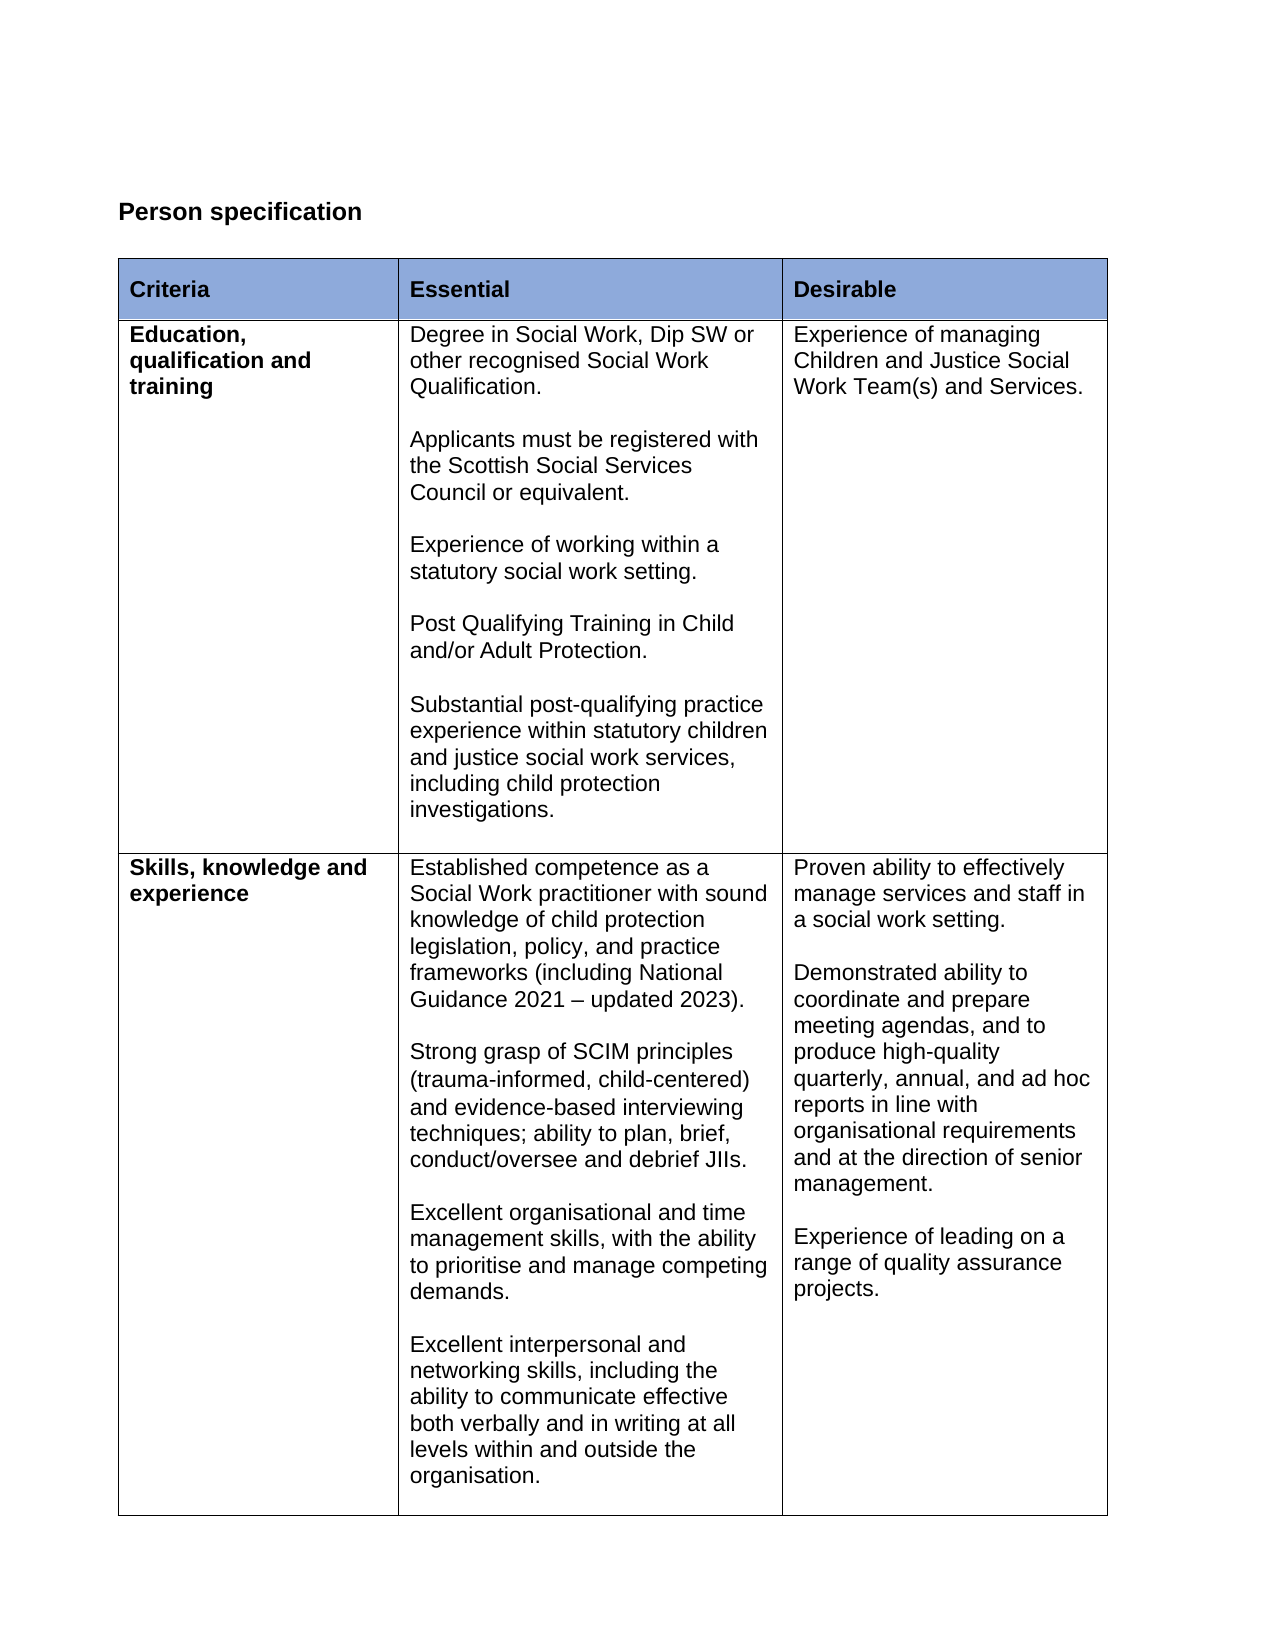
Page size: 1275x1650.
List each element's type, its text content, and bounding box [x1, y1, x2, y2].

table_cell Education, qualification and training [119, 321, 398, 853]
table_cell Proven ability to effectively manage services and staff in a social work setting. Demonstrated ability to coordinate and prepare meeting agendas, and to produce high-quality quarterly, annual, and ad hoc reports in line with organisational requirements and at the direction of senior management. Experience of leading on a range of quality assurance projects. [783, 854, 1107, 1515]
table_header Essential [399, 259, 782, 319]
table_header [1108, 258, 1119, 319]
table_cell Experience of managing Children and Justice Social Work Team(s) and Services. [783, 321, 1107, 853]
table_cell Degree in Social Work, Dip SW or other recognised Social Work Qualification. Applicants must be registered with the Scottish Social Services Council or equivalent. Experience of working within a statutory social work setting. Post Qualifying Training in Child and/or Adult Protection. Substantial post‑qualifying practice experience within statutory children and justice social work services, including child protection investigations. [399, 321, 782, 853]
table_cell Skills, knowledge and experience [119, 854, 398, 1515]
table_header Criteria [119, 259, 398, 319]
table_header Desirable [783, 259, 1107, 319]
table_cell [1108, 320, 1119, 853]
subtitle Person specification [118, 197, 1157, 226]
table_cell [1108, 853, 1119, 1515]
table_cell Established competence as a Social Work practitioner with sound knowledge of child protection legislation, policy, and practice frameworks (including National Guidance 2021 – updated 2023). Strong grasp of SCIM principles (trauma‑informed, child‑centered) and evidence‑based interviewing techniques; ability to plan, brief, conduct/oversee and debrief JIIs. Excellent organisational and time management skills, with the ability to prioritise and manage competing demands. Excellent interpersonal and networking skills, including the ability to communicate effective both verbally and in writing at all levels within and outside the organisation. [399, 854, 782, 1515]
